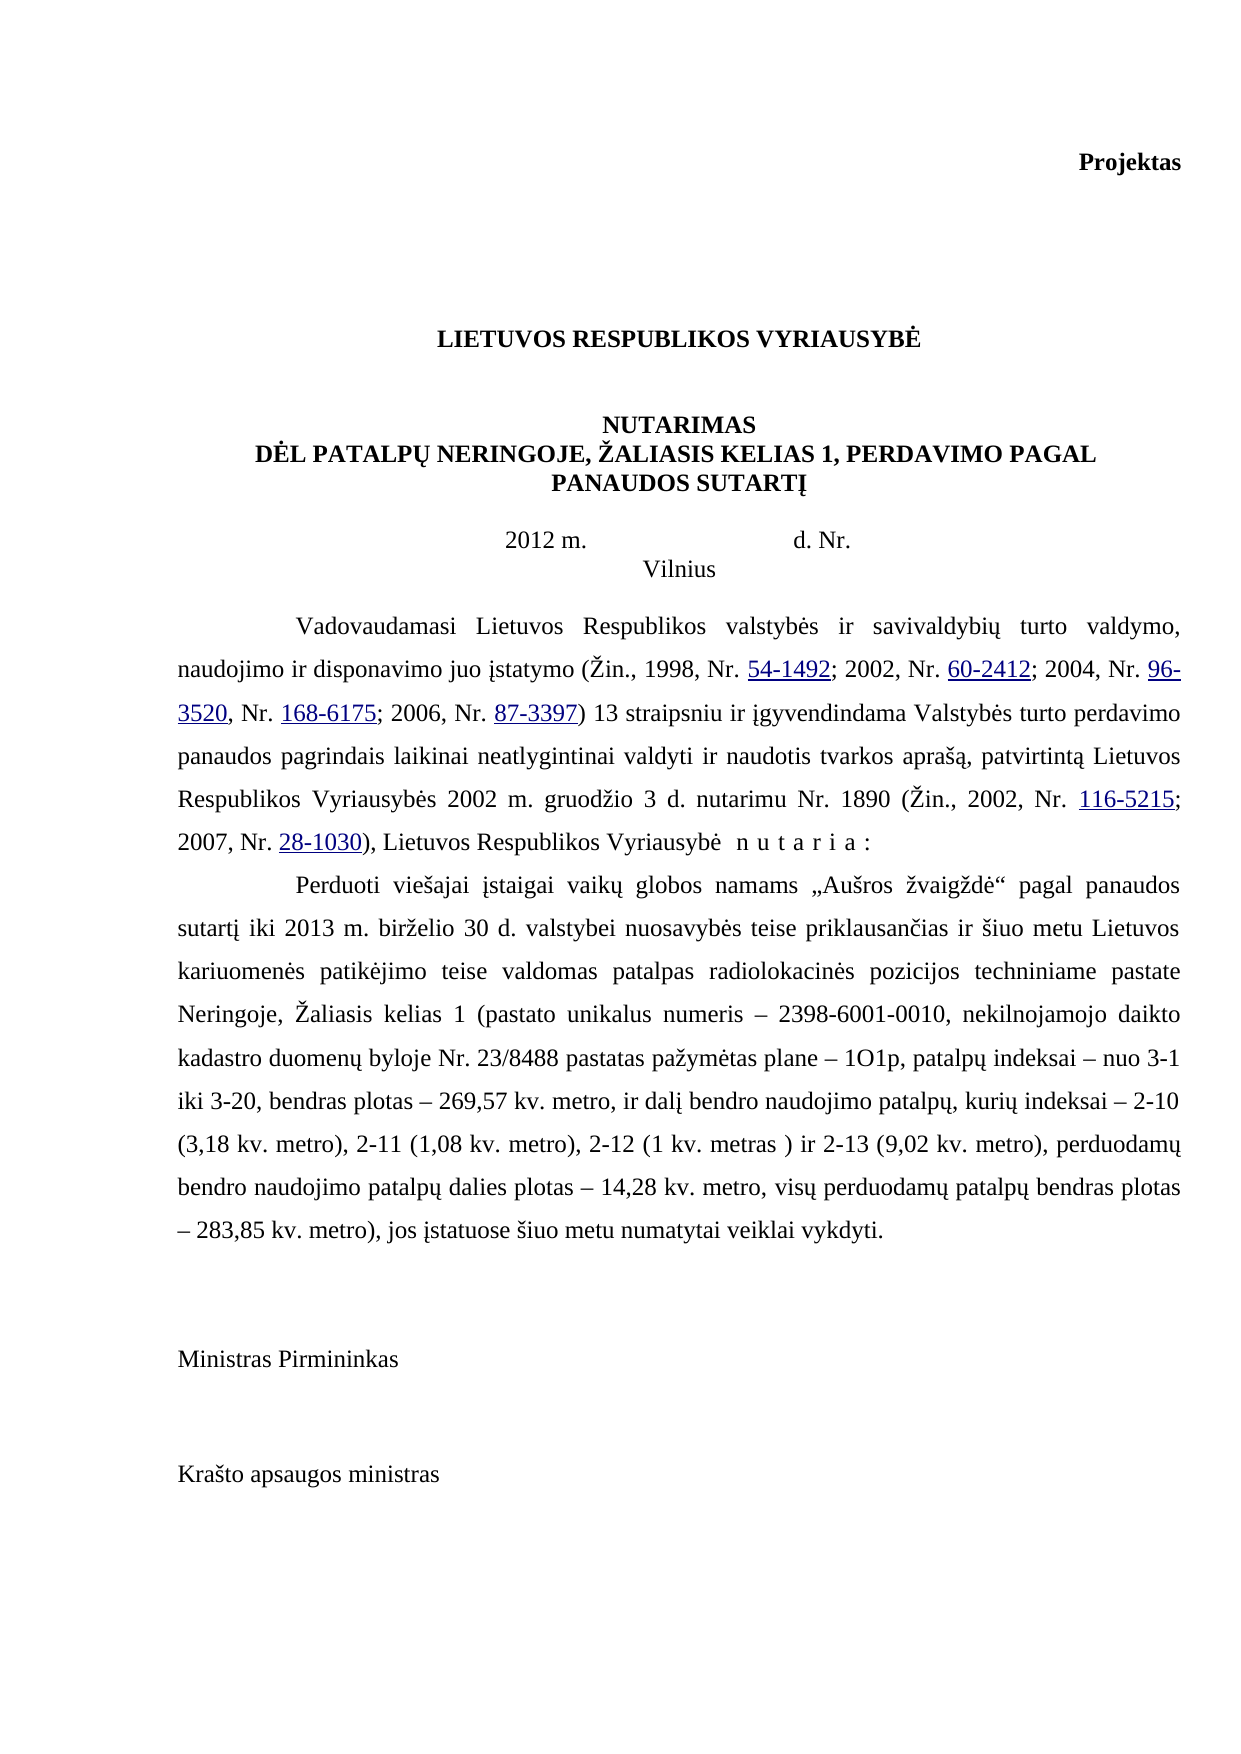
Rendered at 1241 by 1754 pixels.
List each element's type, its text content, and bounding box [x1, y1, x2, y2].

text Krašto apsaugos ministras [177, 1459, 1181, 1488]
text Ministras Pirmininkas [177, 1344, 1181, 1373]
text NUTARIMAS [177, 410, 1181, 439]
text Vadovaudamasi Lietuvos Respublikos valstybės ir savivaldybių turto valdymo, naudojimo ir disponavimo juo įstatymo (Žin., 1998, Nr. 54-1492; 2002, Nr. 60-2412; 2004, Nr. 96-3520, Nr. 168-6175; 2006, Nr. 87-3397) 13 straipsniu ir įgyvendindama Valstybės turto perdavimo panaudos pagrindais laikinai neatlygintinai valdyti ir naudotis tvarkos aprašą, patvirtintą Lietuvos Respublikos Vyriausybės 2002 m. gruodžio 3 d. nutarimu Nr. 1890 (Žin., 2002, Nr. 116-5215; 2007, Nr. 28-1030), Lietuvos Respublikos Vyriausybė nutaria: [177, 611, 1181, 856]
text PANAUDOS SUTARTĮ [177, 468, 1181, 496]
text 2012 m. d. Nr. ..................... [177, 525, 1181, 554]
text Lietuvos Respublikos vyriausybė [177, 324, 1181, 353]
text DĖL PATALPŲ NERINGOJE, ŽALIASIS KELIAS 1, PERDAVIMO PAGAL [177, 439, 1181, 468]
text Perduoti viešajai įstaigai vaikų globos namams „Aušros žvaigždė“ pagal panaudos sutartį iki 2013 m. birželio 30 d. valstybei nuosavybės teise priklausančias ir šiuo metu Lietuvos kariuomenės patikėjimo teise valdomas patalpas radiolokacinės pozicijos techniniame pastate Neringoje, Žaliasis kelias 1 (pastato unikalus numeris – 2398-6001-0010, nekilnojamojo daikto kadastro duomenų byloje Nr. 23/8488 pastatas pažymėtas plane – 1O1p, patalpų indeksai – nuo 3-1 iki 3-20, bendras plotas – 269,57 kv. metro, ir dalį bendro naudojimo patalpų, kurių indeksai – 2-10 (3,18 kv. metro), 2-11 (1,08 kv. metro), 2-12 (1 kv. metras ) ir 2-13 (9,02 kv. metro), perduodamų bendro naudojimo patalpų dalies plotas – 14,28 kv. metro, visų perduodamų patalpų bendras plotas – 283,85 kv. metro), jos įstatuose šiuo metu numatytai veiklai vykdyti. [177, 870, 1181, 1244]
text Vilnius [177, 554, 1181, 583]
text Projektas [177, 147, 1181, 176]
